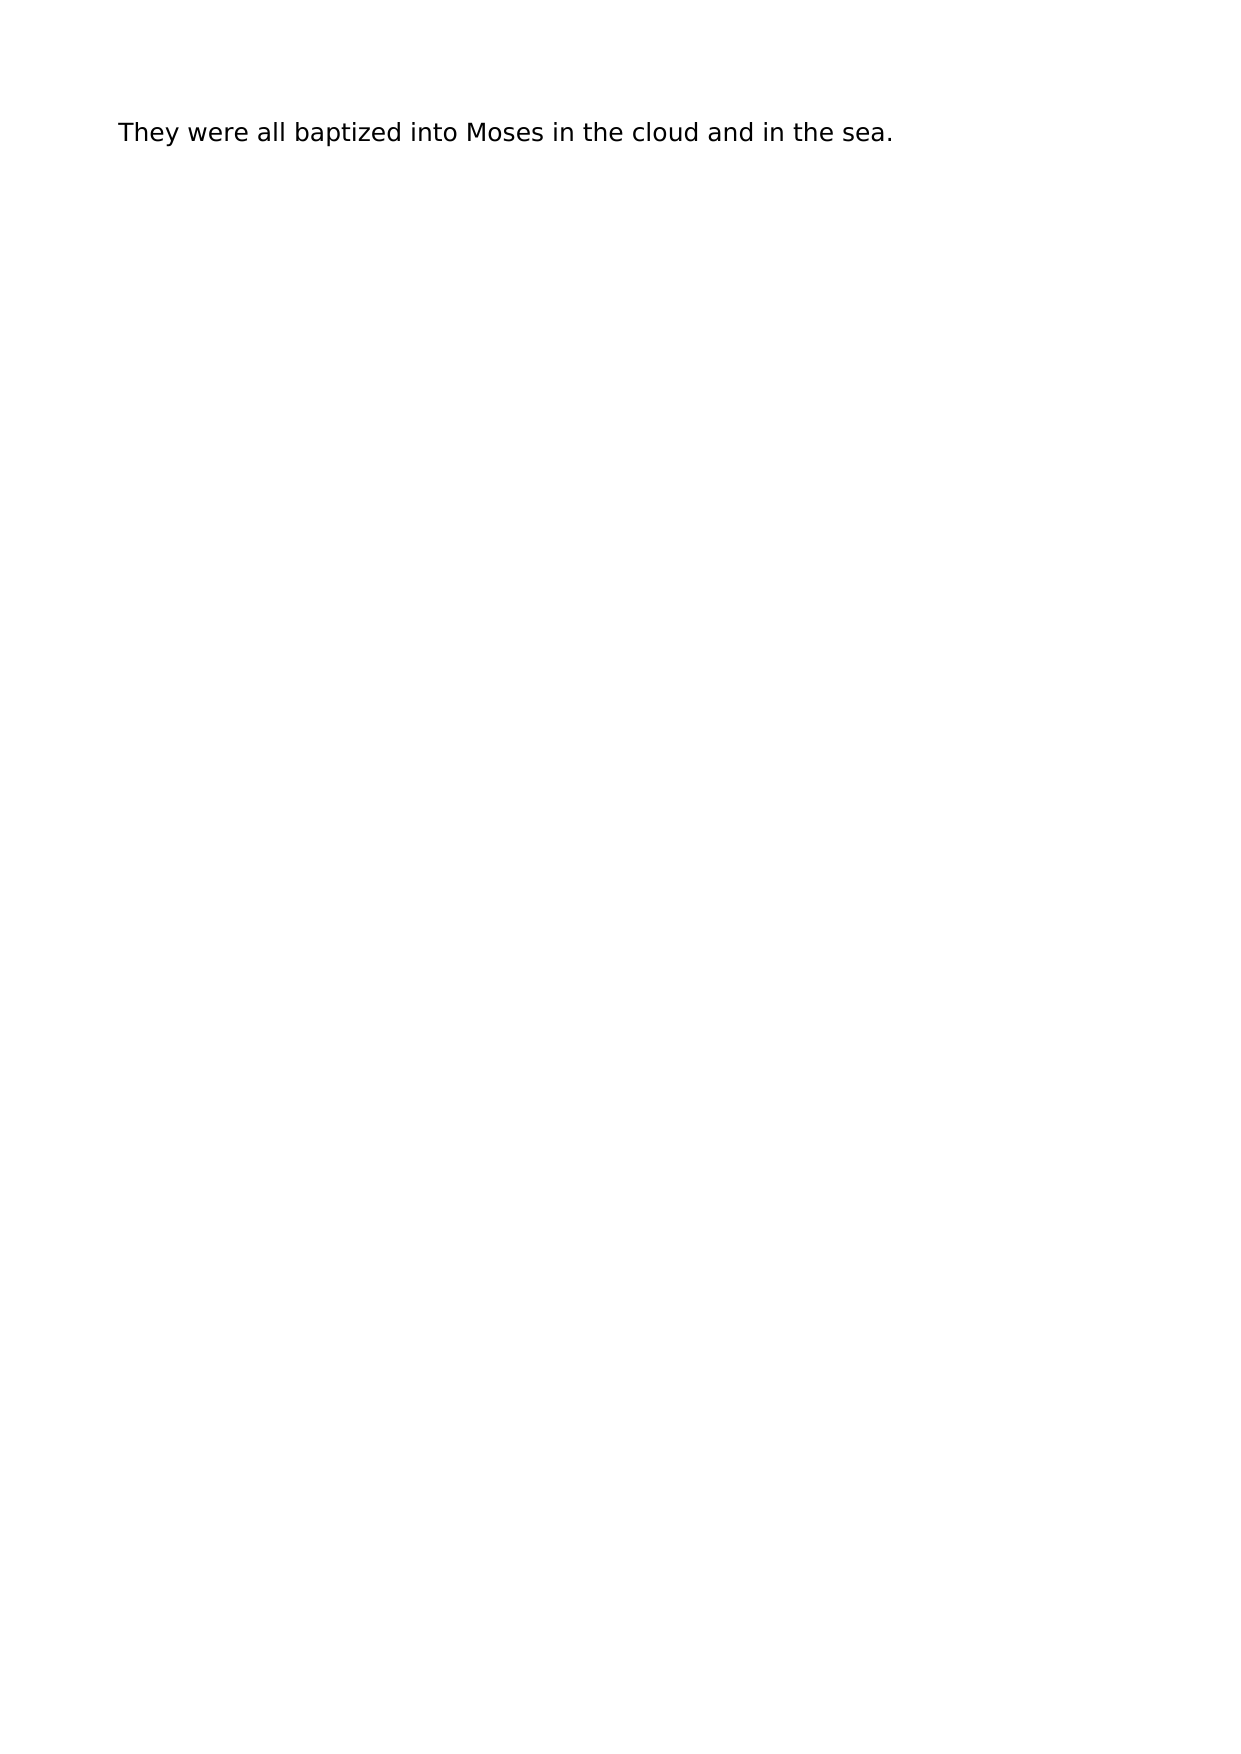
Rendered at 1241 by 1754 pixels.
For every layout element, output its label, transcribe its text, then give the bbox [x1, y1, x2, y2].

text They were all baptized into Moses in the cloud and in the sea. [118, 118, 1122, 147]
